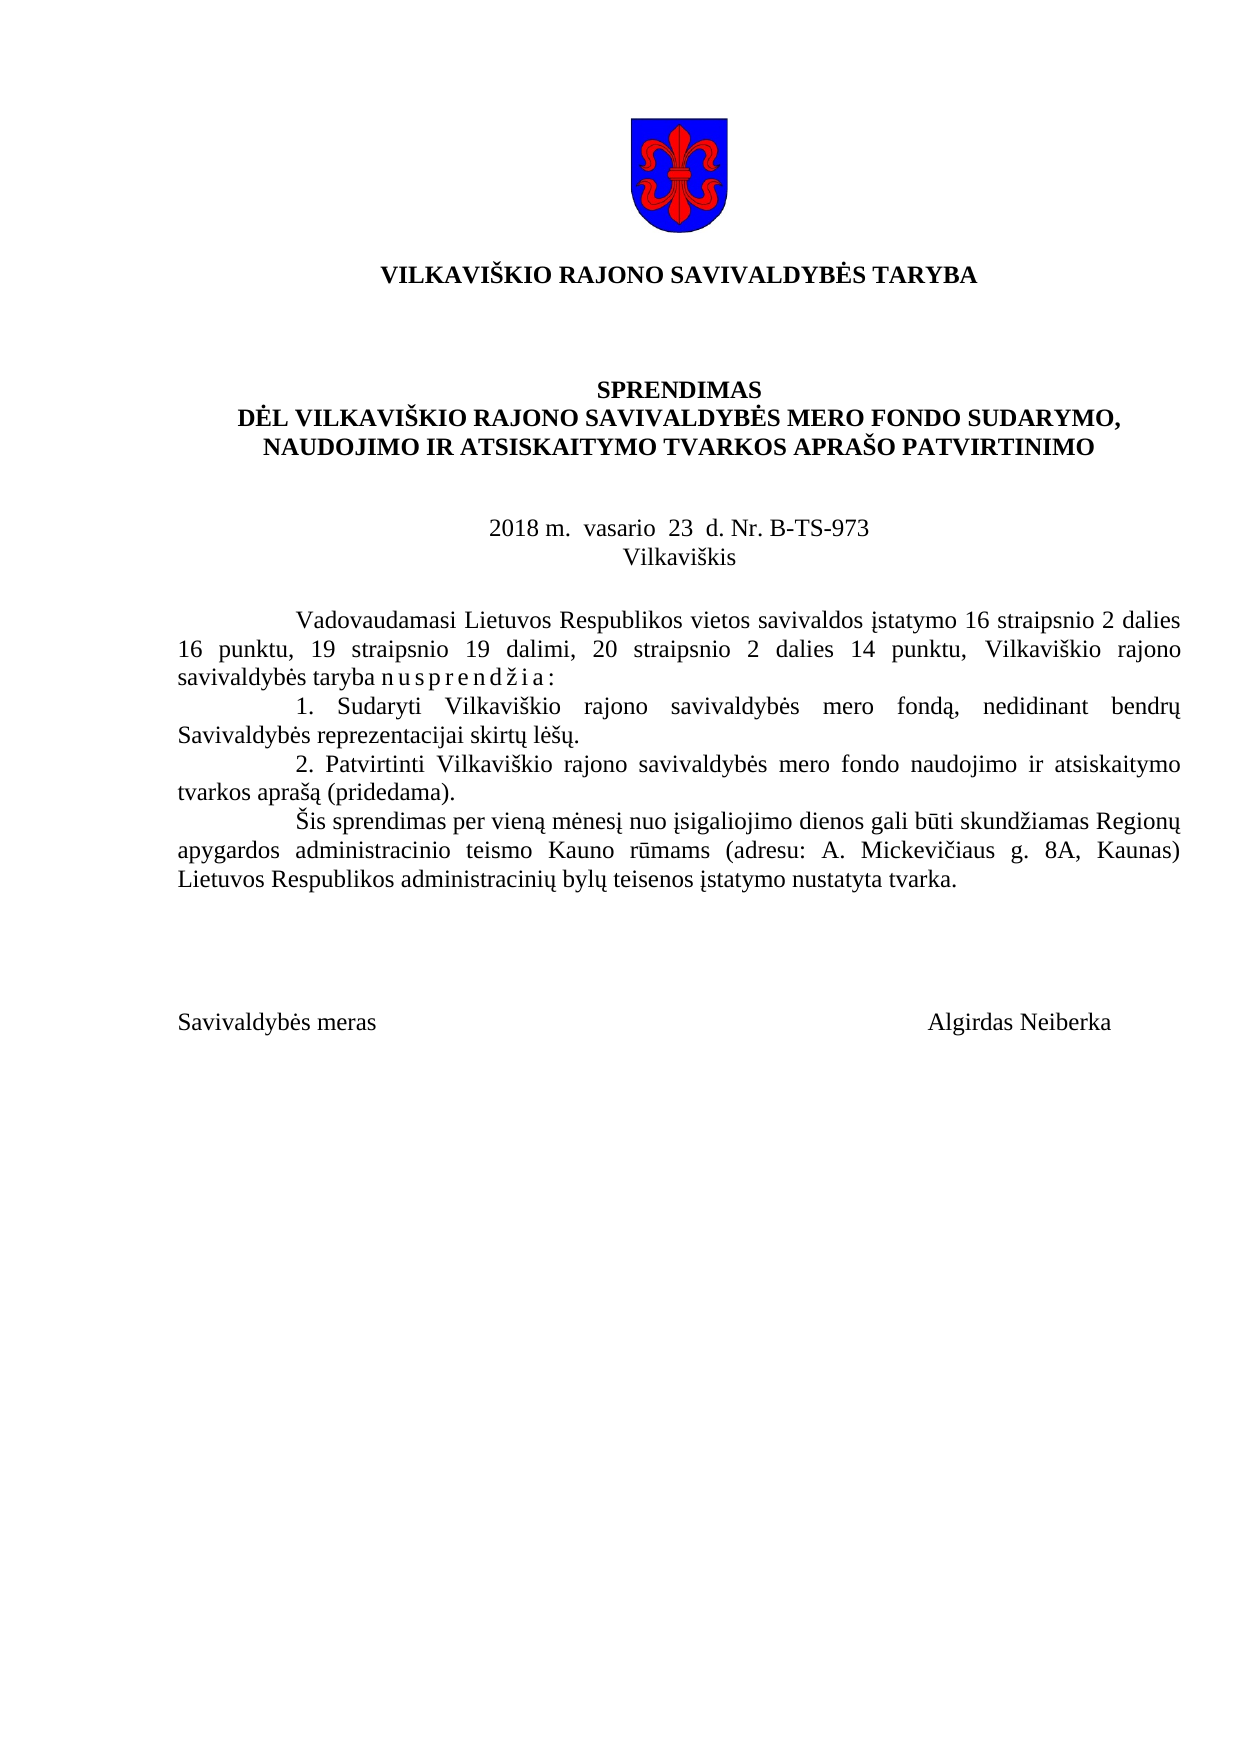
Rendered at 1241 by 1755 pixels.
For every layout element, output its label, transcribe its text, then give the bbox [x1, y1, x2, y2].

text Šis sprendimas per vieną mėnesį nuo įsigaliojimo dienos gali būti skundžiamas Regionų apygardos administracinio teismo Kauno rūmams (adresu: A. Mickevičiaus g. 8A, Kaunas) Lietuvos Respublikos administracinių bylų teisenos įstatymo nustatyta tvarka. [177, 806, 1181, 892]
text Savivaldybės meras Algirdas Neiberka [177, 1007, 1181, 1036]
text Vadovaudamasi Lietuvos Respublikos vietos savivaldos įstatymo 16 straipsnio 2 dalies 16 punktu, 19 straipsnio 19 dalimi, 20 straipsnio 2 dalies 14 punktu, Vilkaviškio rajono savivaldybės taryba nusprendžia: [177, 605, 1181, 691]
text 1. Sudaryti Vilkaviškio rajono savivaldybės mero fondą, nedidinant bendrų Savivaldybės reprezentacijai skirtų lėšų. [177, 691, 1181, 749]
text Vilkaviškis [177, 542, 1181, 571]
text 2018 m. vasario 23 d. Nr. B-TS-973 [177, 513, 1181, 542]
text SPRENDIMAS [177, 375, 1181, 403]
text 2. Patvirtinti Vilkaviškio rajono savivaldybės mero fondo naudojimo ir atsiskaitymo tvarkos aprašą (pridedama). [177, 749, 1181, 806]
text VILKAVIŠKIO RAJONO SAVIVALDYBĖS TARYBA [177, 261, 1181, 289]
text DĖL VILKAVIŠKIO RAJONO SAVIVALDYBĖS MERO FONDO SUDARYMO, NAUDOJIMO IR ATSISKAITYMO TVARKOS APRAŠO PATVIRTINIMO [177, 403, 1181, 461]
